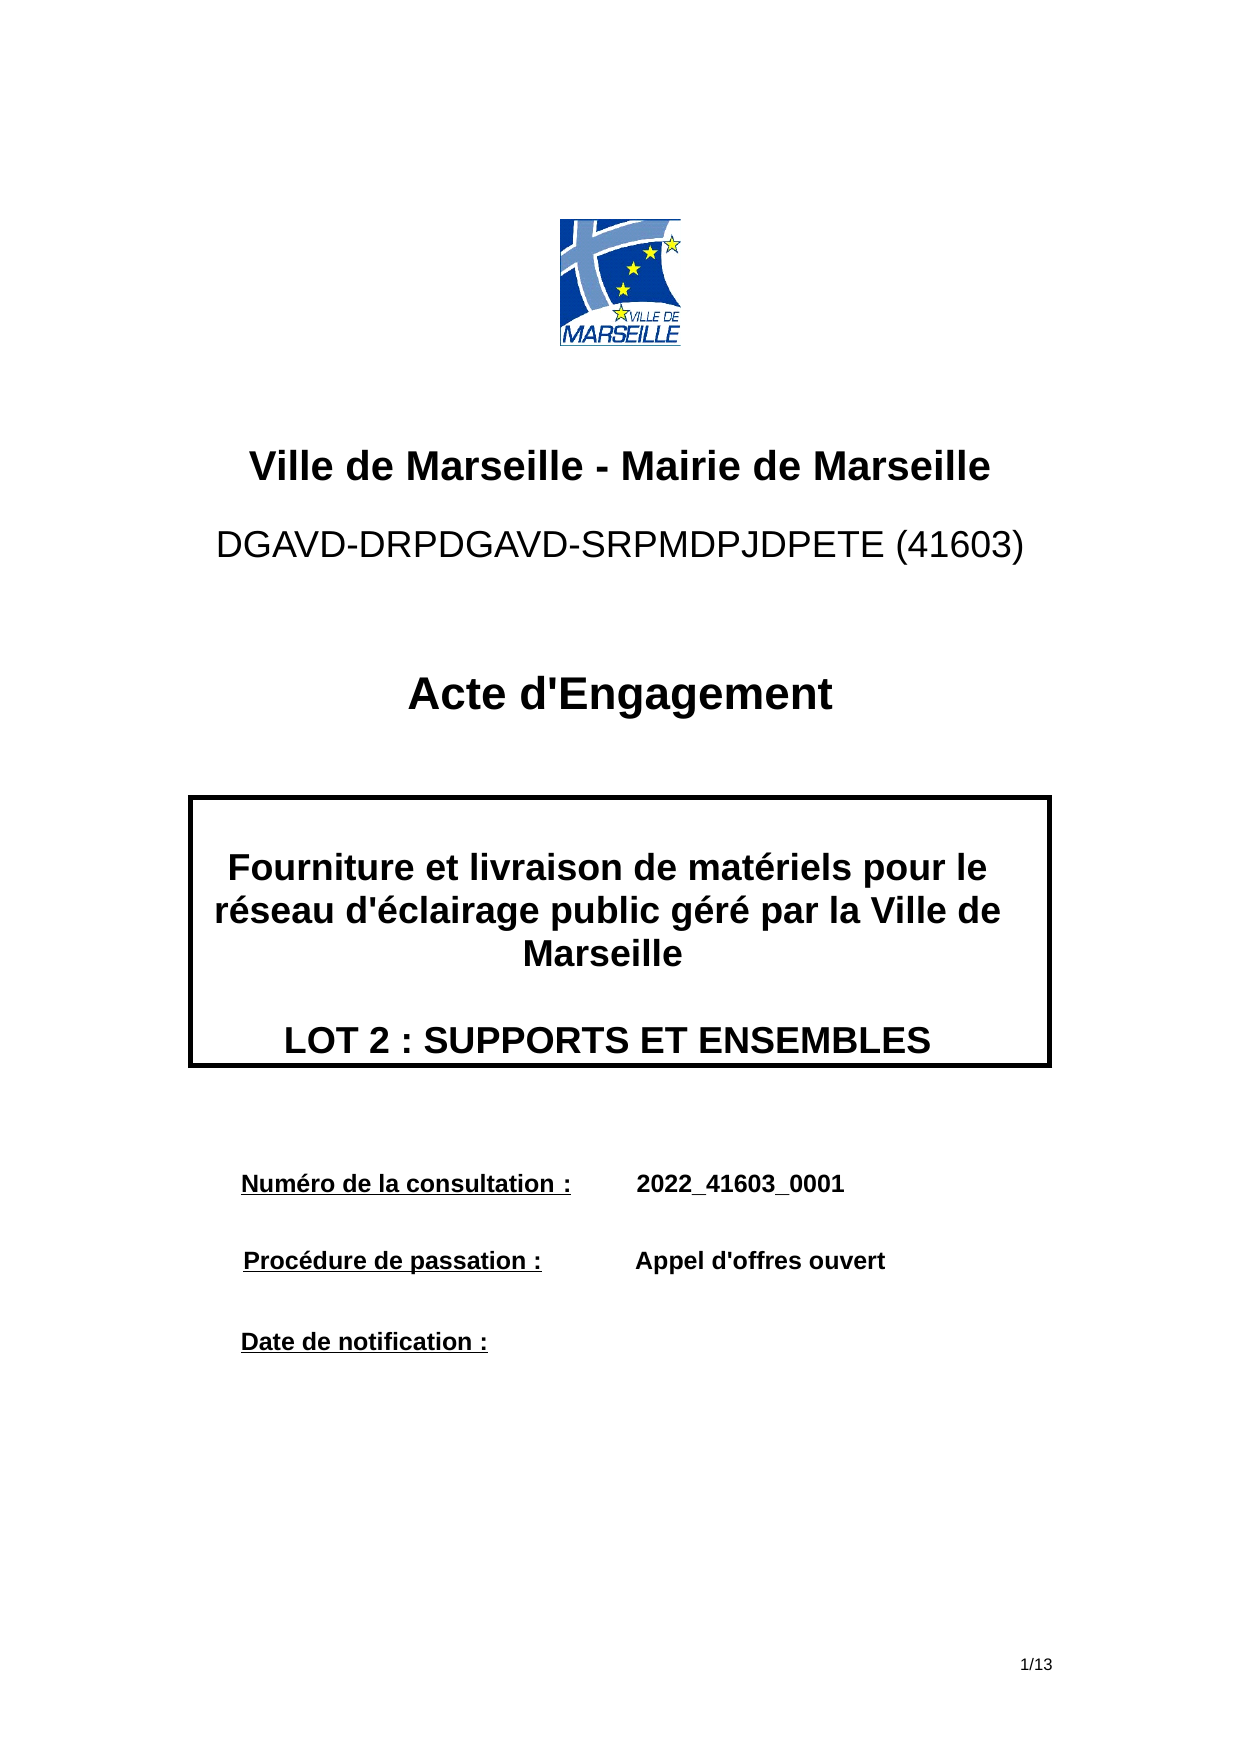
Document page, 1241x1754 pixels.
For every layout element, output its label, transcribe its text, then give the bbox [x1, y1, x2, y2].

text Acte d'Engagement [188, 667, 1052, 719]
text Numéro de la consultation : 2022_41603_0001 [241, 1169, 1052, 1198]
text DGAVD-DRPDGAVD-SRPMDPJDPETE (41603) [188, 523, 1052, 566]
text Date de notification : [241, 1327, 1052, 1356]
text Procédure de passation : Appel d'offres ouvert [243, 1246, 1052, 1274]
text LOT 2 : SUPPORTS ET ENSEMBLES [193, 1011, 1047, 1063]
text Ville de Marseille - Mairie de Marseille [188, 441, 1052, 489]
text Fourniture et livraison de matériels pour le réseau d'éclairage public géré par la Ville de Marseille [193, 838, 1047, 975]
